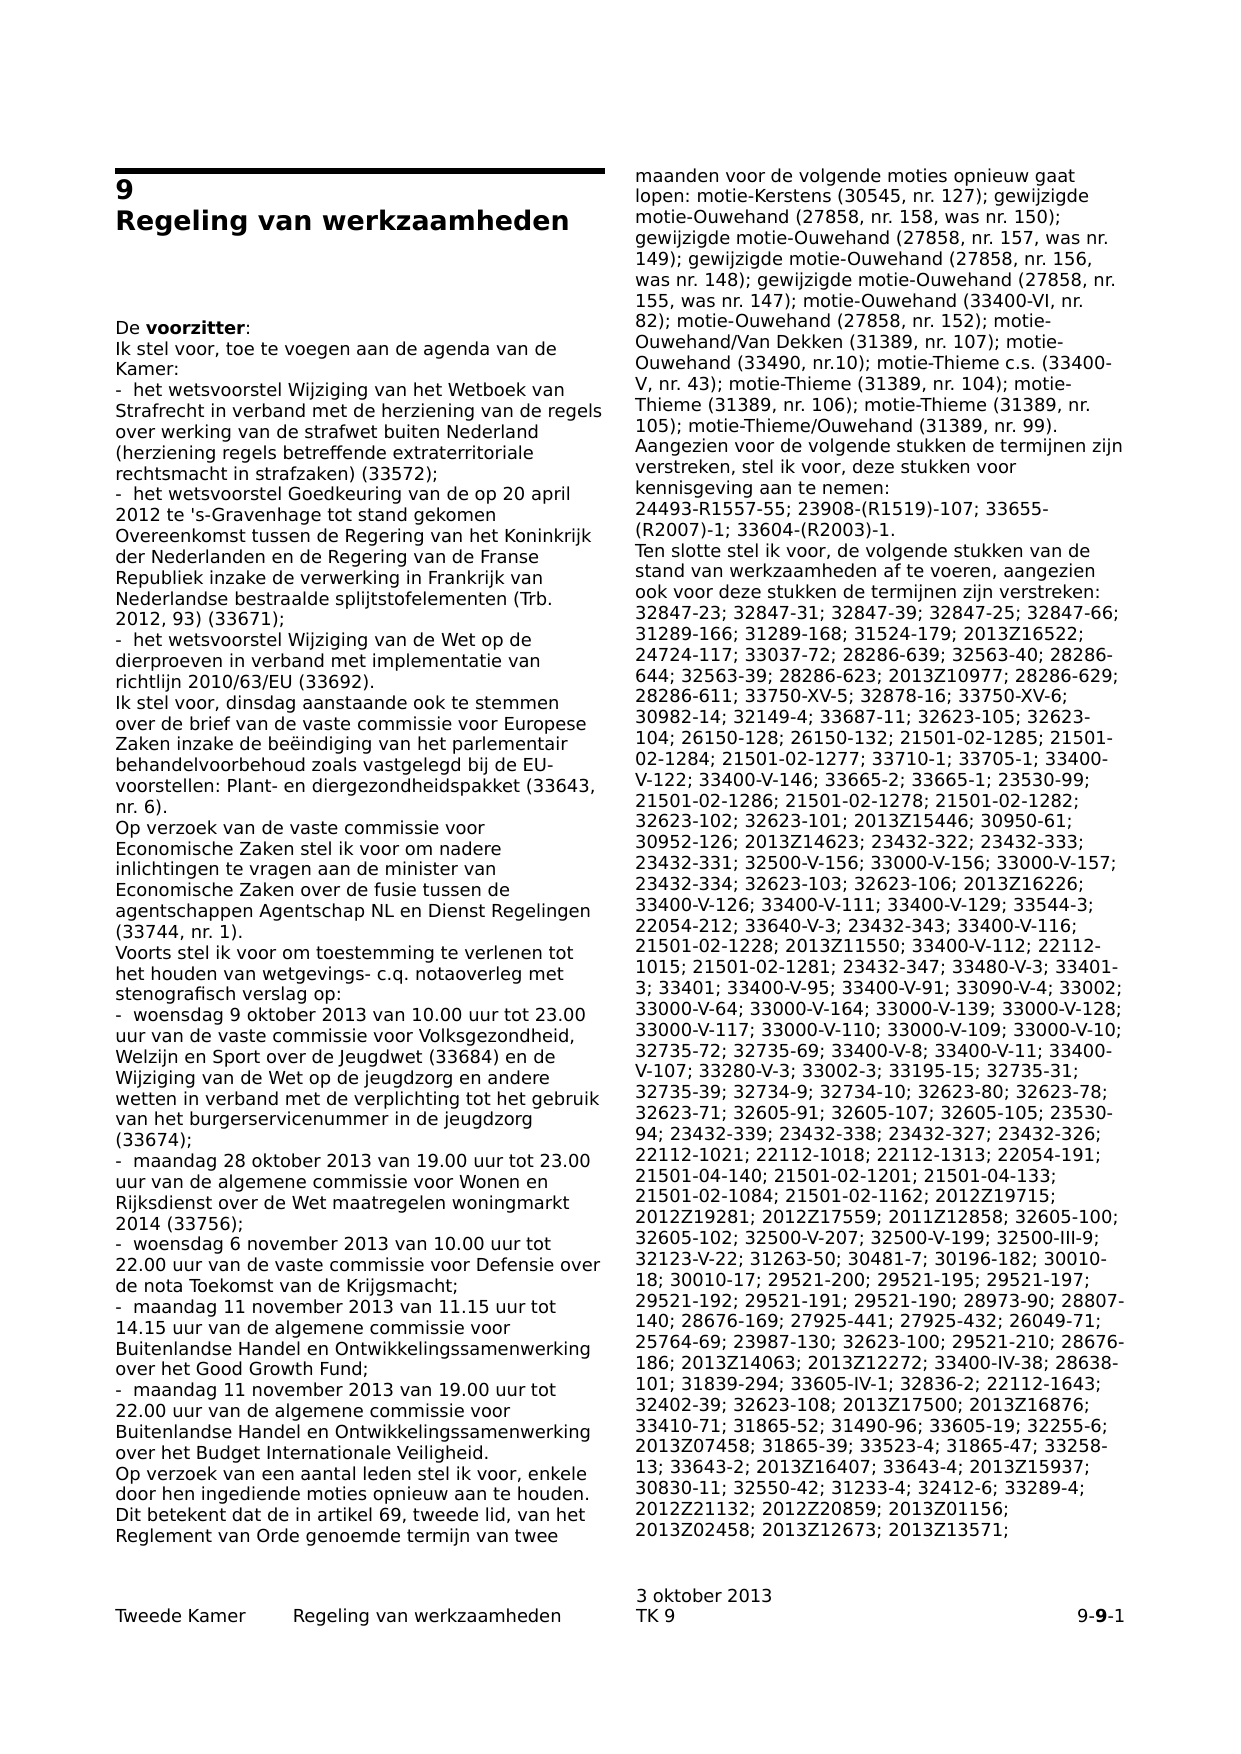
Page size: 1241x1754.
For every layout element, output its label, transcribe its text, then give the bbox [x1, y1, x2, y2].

text Voorts stel ik voor om toestemming te verlenen tot het houden van wetgevings- c.q. notaoverleg met stenografisch verslag op: [115, 942, 605, 1005]
list het wetsvoorstel Wijziging van het Wetboek van Strafrecht in verband met de herziening van de regels over werking van de strafwet buiten Nederland (herziening regels betreffende extraterritoriale rechtsmacht in strafzaken) (33572); [115, 380, 605, 484]
text maanden voor de volgende moties opnieuw gaat lopen: motie-Kerstens (30545, nr. 127); gewijzigde motie-Ouwehand (27858, nr. 158, was nr. 150); gewijzigde motie-Ouwehand (27858, nr. 157, was nr. 149); gewijzigde motie-Ouwehand (27858, nr. 156, was nr. 148); gewijzigde motie-Ouwehand (27858, nr. 155, was nr. 147); motie-Ouwehand (33400-VI, nr. 82); motie-Ouwehand (27858, nr. 152); motie-Ouwehand/Van Dekken (31389, nr. 107); motie-Ouwehand (33490, nr.10); motie-Thieme c.s. (33400-V, nr. 43); motie-Thieme (31389, nr. 104); motie-Thieme (31389, nr. 106); motie-Thieme (31389, nr. 105); motie-Thieme/Ouwehand (31389, nr. 99). [635, 165, 1125, 436]
list maandag 28 oktober 2013 van 19.00 uur tot 23.00 uur van de algemene commissie voor Wonen en Rijksdienst over de Wet maatregelen woningmarkt 2014 (33756); [115, 1151, 605, 1234]
list woensdag 6 november 2013 van 10.00 uur tot 22.00 uur van de vaste commissie voor Defensie over de nota Toekomst van de Krijgsmacht; [115, 1234, 605, 1297]
text Op verzoek van een aantal leden stel ik voor, enkele door hen ingediende moties opnieuw aan te houden. Dit betekent dat de in artikel 69, tweede lid, van het Reglement van Orde genoemde termijn van twee [115, 1463, 605, 1547]
text 24493-R1557-55; 23908-(R1519)-107; 33655-(R2007)-1; 33604-(R2003)-1. [635, 499, 1125, 540]
list het wetsvoorstel Wijziging van de Wet op de dierproeven in verband met implementatie van richtlijn 2010/63/EU (33692). [115, 630, 605, 692]
list maandag 11 november 2013 van 19.00 uur tot 22.00 uur van de algemene commissie voor Buitenlandse Handel en Ontwikkelingssamenwerking over het Budget Internationale Veiligheid. [115, 1380, 605, 1463]
title 9 Regeling van werkzaamheden [115, 174, 605, 237]
text Aangezien voor de volgende stukken de termijnen zijn verstreken, stel ik voor, deze stukken voor kennisgeving aan te nemen: [635, 436, 1125, 499]
list woensdag 9 oktober 2013 van 10.00 uur tot 23.00 uur van de vaste commissie voor Volksgezondheid, Welzijn en Sport over de Jeugdwet (33684) en de Wijziging van de Wet op de jeugdzorg en andere wetten in verband met de verplichting tot het gebruik van het burgerservicenummer in de jeugdzorg (33674); [115, 1005, 605, 1151]
text Ten slotte stel ik voor, de volgende stukken van de stand van werkzaamheden af te voeren, aangezien ook voor deze stukken de termijnen zijn verstreken: [635, 540, 1125, 603]
text Ik stel voor, dinsdag aanstaande ook te stemmen over de brief van de vaste commissie voor Europese Zaken inzake de beëindiging van het parlementair behandelvoorbehoud zoals vastgelegd bij de EU-voorstellen: Plant- en diergezondheidspakket (33643, nr. 6). [115, 692, 605, 817]
list het wetsvoorstel Goedkeuring van de op 20 april 2012 te 's-Gravenhage tot stand gekomen Overeenkomst tussen de Regering van het Koninkrijk der Nederlanden en de Regering van de Franse Republiek inzake de verwerking in Frankrijk van Nederlandse bestraalde splijtstofelementen (Trb. 2012, 93) (33671); [115, 484, 605, 630]
text De voorzitter: [115, 318, 605, 338]
list maandag 11 november 2013 van 11.15 uur tot 14.15 uur van de algemene commissie voor Buitenlandse Handel en Ontwikkelingssamenwerking over het Good Growth Fund; [115, 1297, 605, 1380]
text Ik stel voor, toe te voegen aan de agenda van de Kamer: [115, 338, 605, 380]
text Op verzoek van de vaste commissie voor Economische Zaken stel ik voor om nadere inlichtingen te vragen aan de minister van Economische Zaken over de fusie tussen de agentschappen Agentschap NL en Dienst Regelingen (33744, nr. 1). [115, 817, 605, 942]
text 32847-23; 32847-31; 32847-39; 32847-25; 32847-66; 31289-166; 31289-168; 31524-179; 2013Z16522; 24724-117; 33037-72; 28286-639; 32563-40; 28286-644; 32563-39; 28286-623; 2013Z10977; 28286-629; 28286-611; 33750-XV-5; 32878-16; 33750-XV-6; 30982-14; 32149-4; 33687-11; 32623-105; 32623-104; 26150-128; 26150-132; 21501-02-1285; 21501-02-1284; 21501-02-1277; 33710-1; 33705-1; 33400-V-122; 33400-V-146; 33665-2; 33665-1; 23530-99; 21501-02-1286; 21501-02-1278; 21501-02-1282; 32623-102; 32623-101; 2013Z15446; 30950-61; 30952-126; 2013Z14623; 23432-322; 23432-333; 23432-331; 32500-V-156; 33000-V-156; 33000-V-157; 23432-334; 32623-103; 32623-106; 2013Z16226; 33400-V-126; 33400-V-111; 33400-V-129; 33544-3; 22054-212; 33640-V-3; 23432-343; 33400-V-116; 21501-02-1228; 2013Z11550; 33400-V-112; 22112-1015; 21501-02-1281; 23432-347; 33480-V-3; 33401-3; 33401; 33400-V-95; 33400-V-91; 33090-V-4; 33002; 33000-V-64; 33000-V-164; 33000-V-139; 33000-V-128; 33000-V-117; 33000-V-110; 33000-V-109; 33000-V-10; 32735-72; 32735-69; 33400-V-8; 33400-V-11; 33400-V-107; 33280-V-3; 33002-3; 33195-15; 32735-31; 32735-39; 32734-9; 32734-10; 32623-80; 32623-78; 32623-71; 32605-91; 32605-107; 32605-105; 23530-94; 23432-339; 23432-338; 23432-327; 23432-326; 22112-1021; 22112-1018; 22112-1313; 22054-191; 21501-04-140; 21501-02-1201; 21501-04-133; 21501-02-1084; 21501-02-1162; 2012Z19715; 2012Z19281; 2012Z17559; 2011Z12858; 32605-100; 32605-102; 32500-V-207; 32500-V-199; 32500-III-9; 32123-V-22; 31263-50; 30481-7; 30196-182; 30010-18; 30010-17; 29521-200; 29521-195; 29521-197; 29521-192; 29521-191; 29521-190; 28973-90; 28807-140; 28676-169; 27925-441; 27925-432; 26049-71; 25764-69; 23987-130; 32623-100; 29521-210; 28676-186; 2013Z14063; 2013Z12272; 33400-IV-38; 28638-101; 31839-294; 33605-IV-1; 32836-2; 22112-1643; 32402-39; 32623-108; 2013Z17500; 2013Z16876; 33410-71; 31865-52; 31490-96; 33605-19; 32255-6; 2013Z07458; 31865-39; 33523-4; 31865-47; 33258-13; 33643-2; 2013Z16407; 33643-4; 2013Z15937; 30830-11; 32550-42; 31233-4; 32412-6; 33289-4; 2012Z21132; 2012Z20859; 2013Z01156; 2013Z02458; 2013Z12673; 2013Z13571; [635, 603, 1125, 1540]
